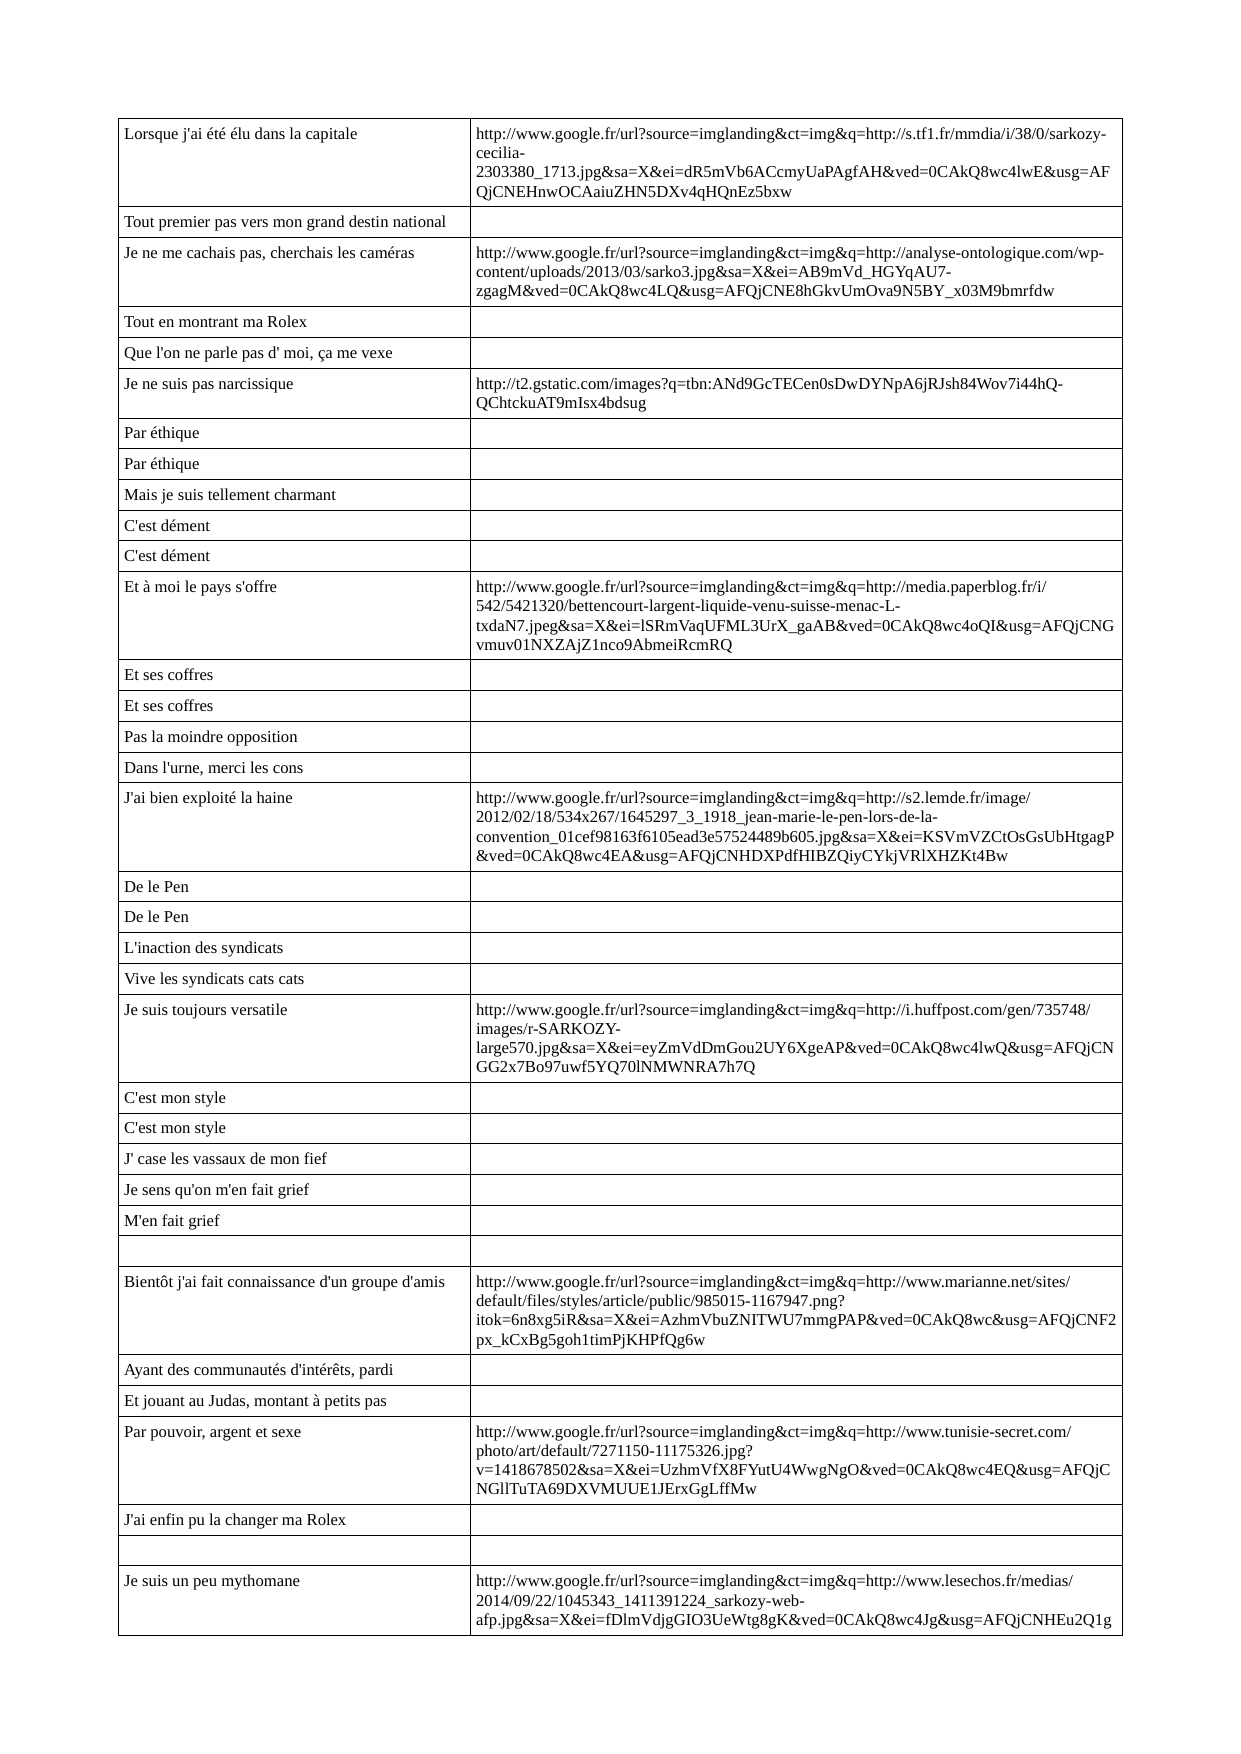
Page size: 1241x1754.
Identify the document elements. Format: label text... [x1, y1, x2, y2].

table_cell [471, 964, 1122, 993]
table_cell [471, 722, 1122, 752]
table_cell [471, 1083, 1122, 1112]
table_cell [471, 1505, 1122, 1535]
table_cell [471, 1175, 1122, 1204]
table_cell De le Pen [119, 872, 470, 901]
table_cell Par pouvoir, argent et sexe [119, 1417, 470, 1504]
table_cell [471, 511, 1122, 540]
table_cell Tout en montrant ma Rolex [119, 307, 470, 337]
table_header Lorsque j'ai été élu dans la capitale [119, 119, 470, 206]
table_cell http://www.google.fr/url?source=imglanding&ct=img&q=http://s2.lemde.fr/image/2012/02/18/534x267/1645297_3_1918_jean-marie-le-pen-lors-de-la-convention_01cef98163f6105ead3e57524489b605.jpg&sa=X&ei=KSVmVZCtOsGsUbHtgagP&ved=0CAkQ8wc4EA&usg=AFQjCNHDXPdfHIBZQiyCYkjVRlXHZKt4Bw [471, 783, 1122, 871]
table_cell Vive les syndicats cats cats [119, 964, 470, 993]
table_cell Je ne suis pas narcissique [119, 369, 470, 417]
table_cell Dans l'urne, merci les cons [119, 753, 470, 782]
table_cell http://www.google.fr/url?source=imglanding&ct=img&q=http://media.paperblog.fr/i/542/5421320/bettencourt-largent-liquide-venu-suisse-menac-L-txdaN7.jpeg&sa=X&ei=lSRmVaqUFML3UrX_gaAB&ved=0CAkQ8wc4oQI&usg=AFQjCNGvmuv01NXZAjZ1nco9AbmeiRcmRQ [471, 572, 1122, 659]
table_cell Et ses coffres [119, 691, 470, 721]
table_cell Que l'on ne parle pas d' moi, ça me vexe [119, 338, 470, 368]
table_cell C'est mon style [119, 1114, 470, 1143]
table_cell [471, 660, 1122, 690]
table_cell http://www.google.fr/url?source=imglanding&ct=img&q=http://www.lesechos.fr/medias/2014/09/22/1045343_1411391224_sarkozy-web-afp.jpg&sa=X&ei=fDlmVdjgGIO3UeWtg8gK&ved=0CAkQ8wc4Jg&usg=AFQjCNHEu2Q1g [471, 1566, 1122, 1634]
table_cell C'est dément [119, 511, 470, 540]
table_cell http://t2.gstatic.com/images?q=tbn:ANd9GcTECen0sDwDYNpA6jRJsh84Wov7i44hQ-QChtckuAT9mIsx4bdsug [471, 369, 1122, 417]
table_cell Je sens qu'on m'en fait grief [119, 1175, 470, 1204]
table_cell [471, 872, 1122, 901]
table_cell [471, 1536, 1122, 1565]
table_cell L'inaction des syndicats [119, 933, 470, 963]
table_cell [471, 933, 1122, 963]
table_cell [471, 753, 1122, 782]
table_cell [471, 480, 1122, 510]
table_cell [471, 449, 1122, 479]
table_cell J' case les vassaux de mon fief [119, 1144, 470, 1174]
table_cell [471, 1386, 1122, 1416]
table_cell [471, 902, 1122, 932]
table_cell http://www.google.fr/url?source=imglanding&ct=img&q=http://i.huffpost.com/gen/735748/images/r-SARKOZY-large570.jpg&sa=X&ei=eyZmVdDmGou2UY6XgeAP&ved=0CAkQ8wc4lwQ&usg=AFQjCNGG2x7Bo97uwf5YQ70lNMWNRA7h7Q [471, 995, 1122, 1082]
table_cell [471, 419, 1122, 448]
table_cell [471, 1206, 1122, 1235]
table_cell Tout premier pas vers mon grand destin national [119, 207, 470, 237]
table_cell [471, 691, 1122, 721]
table_cell Je suis toujours versatile [119, 995, 470, 1082]
table_cell Je suis un peu mythomane [119, 1566, 470, 1634]
table_cell De le Pen [119, 902, 470, 932]
table_cell [471, 1236, 1122, 1266]
table_cell Et à moi le pays s'offre [119, 572, 470, 659]
table_cell [471, 307, 1122, 337]
table_cell [119, 1536, 470, 1565]
table_header http://www.google.fr/url?source=imglanding&ct=img&q=http://s.tf1.fr/mmdia/i/38/0/sarkozy-cecilia-2303380_1713.jpg&sa=X&ei=dR5mVb6ACcmyUaPAgfAH&ved=0CAkQ8wc4lwE&usg=AFQjCNEHnwOCAaiuZHN5DXv4qHQnEz5bxw [471, 119, 1122, 206]
table_cell [471, 1114, 1122, 1143]
table_cell Bientôt j'ai fait connaissance d'un groupe d'amis [119, 1267, 470, 1354]
table_cell http://www.google.fr/url?source=imglanding&ct=img&q=http://www.tunisie-secret.com/photo/art/default/7271150-11175326.jpg?v=1418678502&sa=X&ei=UzhmVfX8FYutU4WwgNgO&ved=0CAkQ8wc4EQ&usg=AFQjCNGllTuTA69DXVMUUE1JErxGgLffMw [471, 1417, 1122, 1504]
table_cell Je ne me cachais pas, cherchais les caméras [119, 238, 470, 306]
table_cell C'est mon style [119, 1083, 470, 1112]
table_cell [119, 1236, 470, 1266]
table_cell Mais je suis tellement charmant [119, 480, 470, 510]
table_cell [471, 541, 1122, 571]
table_cell [471, 207, 1122, 237]
table_cell http://www.google.fr/url?source=imglanding&ct=img&q=http://www.marianne.net/sites/default/files/styles/article/public/985015-1167947.png?itok=6n8xg5iR&sa=X&ei=AzhmVbuZNITWU7mmgPAP&ved=0CAkQ8wc&usg=AFQjCNF2px_kCxBg5goh1timPjKHPfQg6w [471, 1267, 1122, 1354]
table_cell http://www.google.fr/url?source=imglanding&ct=img&q=http://analyse-ontologique.com/wp-content/uploads/2013/03/sarko3.jpg&sa=X&ei=AB9mVd_HGYqAU7-zgagM&ved=0CAkQ8wc4LQ&usg=AFQjCNE8hGkvUmOva9N5BY_x03M9bmrfdw [471, 238, 1122, 306]
table_cell Par éthique [119, 419, 470, 448]
table_cell Et jouant au Judas, montant à petits pas [119, 1386, 470, 1416]
table_cell Par éthique [119, 449, 470, 479]
table_cell J'ai enfin pu la changer ma Rolex [119, 1505, 470, 1535]
table_cell Et ses coffres [119, 660, 470, 690]
table_cell M'en fait grief [119, 1206, 470, 1235]
table_cell C'est dément [119, 541, 470, 571]
table_cell [471, 1144, 1122, 1174]
table_cell [471, 338, 1122, 368]
table_cell Ayant des communautés d'intérêts, pardi [119, 1355, 470, 1385]
table_cell Pas la moindre opposition [119, 722, 470, 752]
table_cell [471, 1355, 1122, 1385]
table_cell J'ai bien exploité la haine [119, 783, 470, 871]
